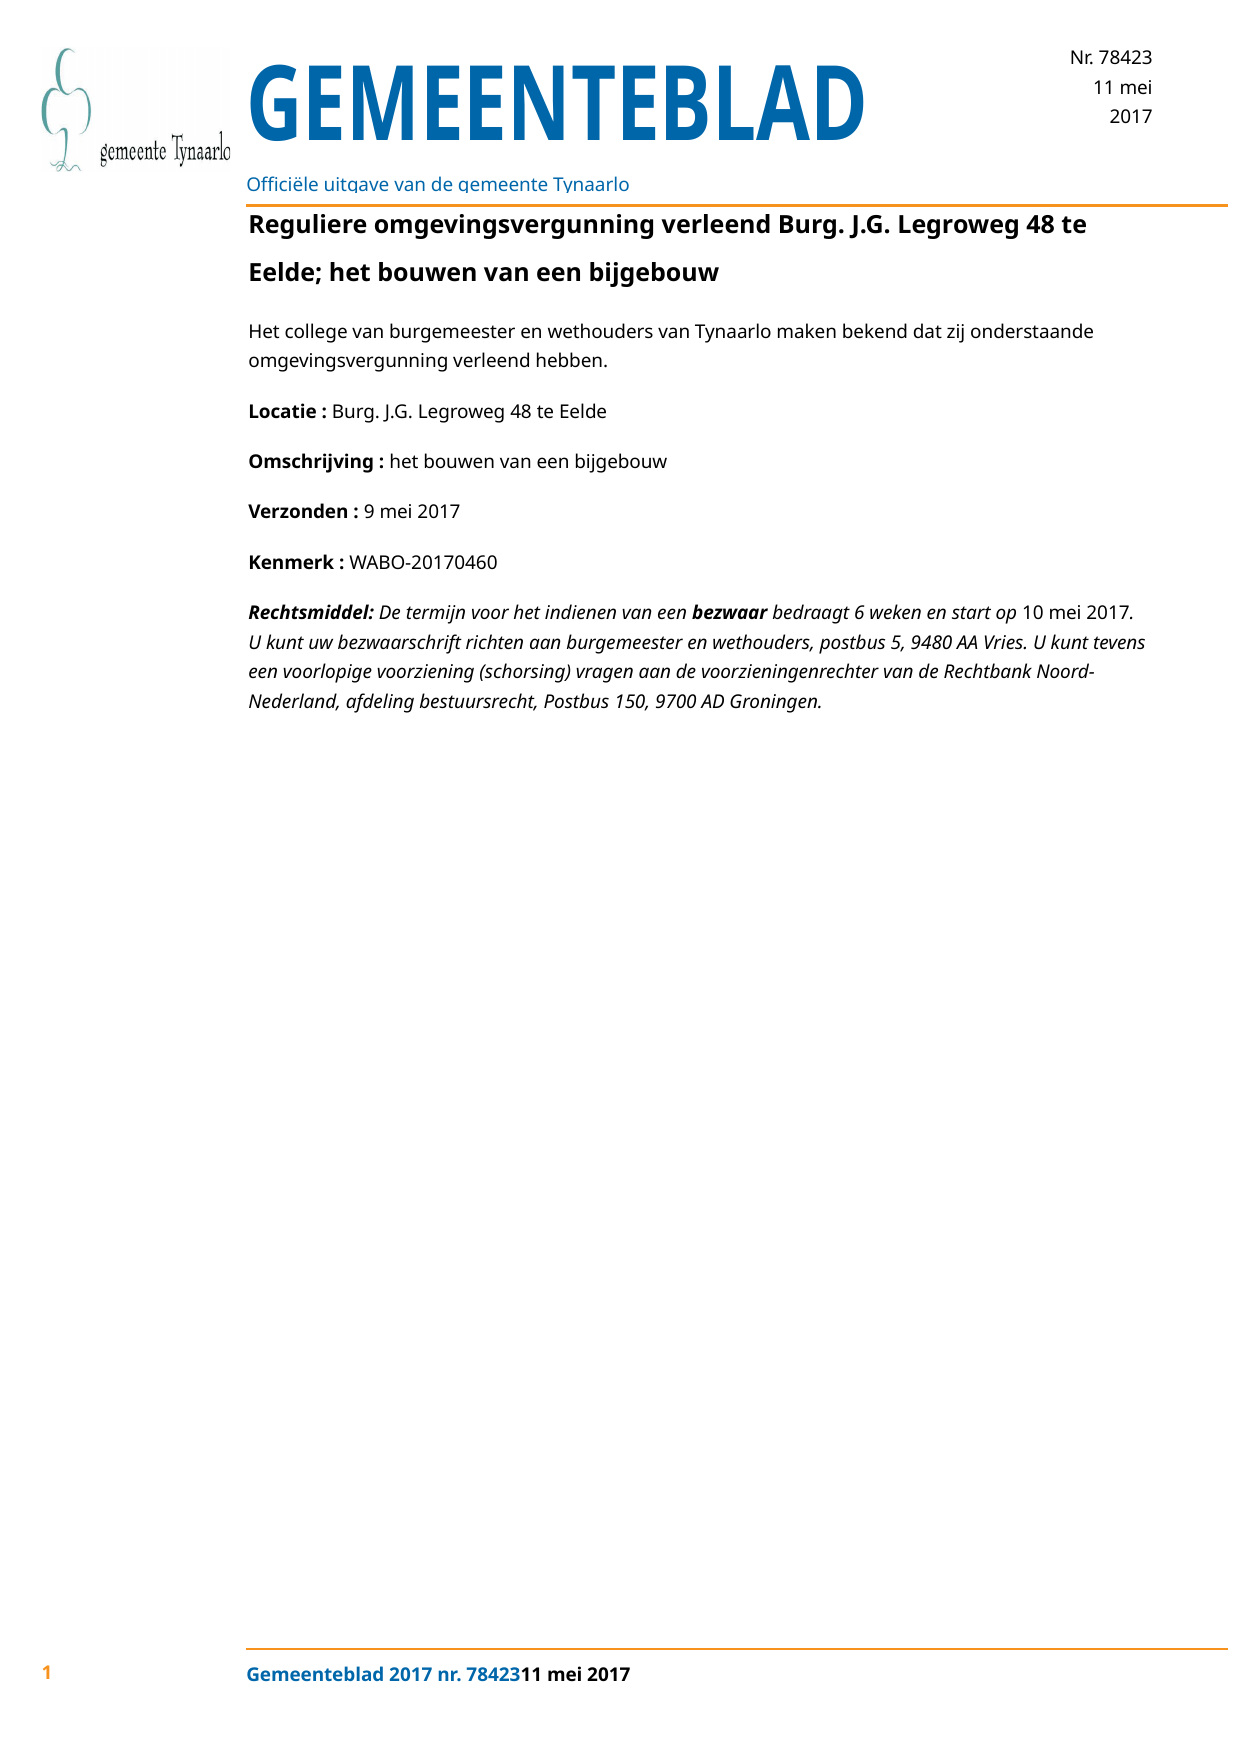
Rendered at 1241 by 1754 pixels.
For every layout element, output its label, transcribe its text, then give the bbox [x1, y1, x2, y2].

picture [41, 47, 231, 172]
text Verzonden : 9 mei 2017 [248, 499, 1152, 524]
text Reguliere omgevingsvergunning verleend Burg. J.G. Legroweg 48 te Eelde; het bouwen van een bijgebouw [248, 207, 1152, 288]
text Locatie : Burg. J.G. Legroweg 48 te Eelde [248, 398, 1152, 424]
text Het college van burgemeester en wethouders van Tynaarlo maken bekend dat zij onderstaande omgevingsvergunning verleend hebben. [248, 318, 1152, 373]
text Omschrijving : het bouwen van een bijgebouw [248, 448, 1152, 474]
text Rechtsmiddel: De termijn voor het indienen van een bezwaar bedraagt 6 weken en start op 10 mei 2017. U kunt uw bezwaarschrift richten aan burgemeester en wethouders, postbus 5, 9480 AA Vries. U kunt tevens een voorlopige voorziening (schorsing) vragen aan de voorzieningenrechter van de Rechtbank Noord-Nederland, afdeling bestuursrecht, Postbus 150, 9700 AD Groningen. [248, 599, 1152, 714]
text Kenmerk : WABO-20170460 [248, 549, 1152, 575]
